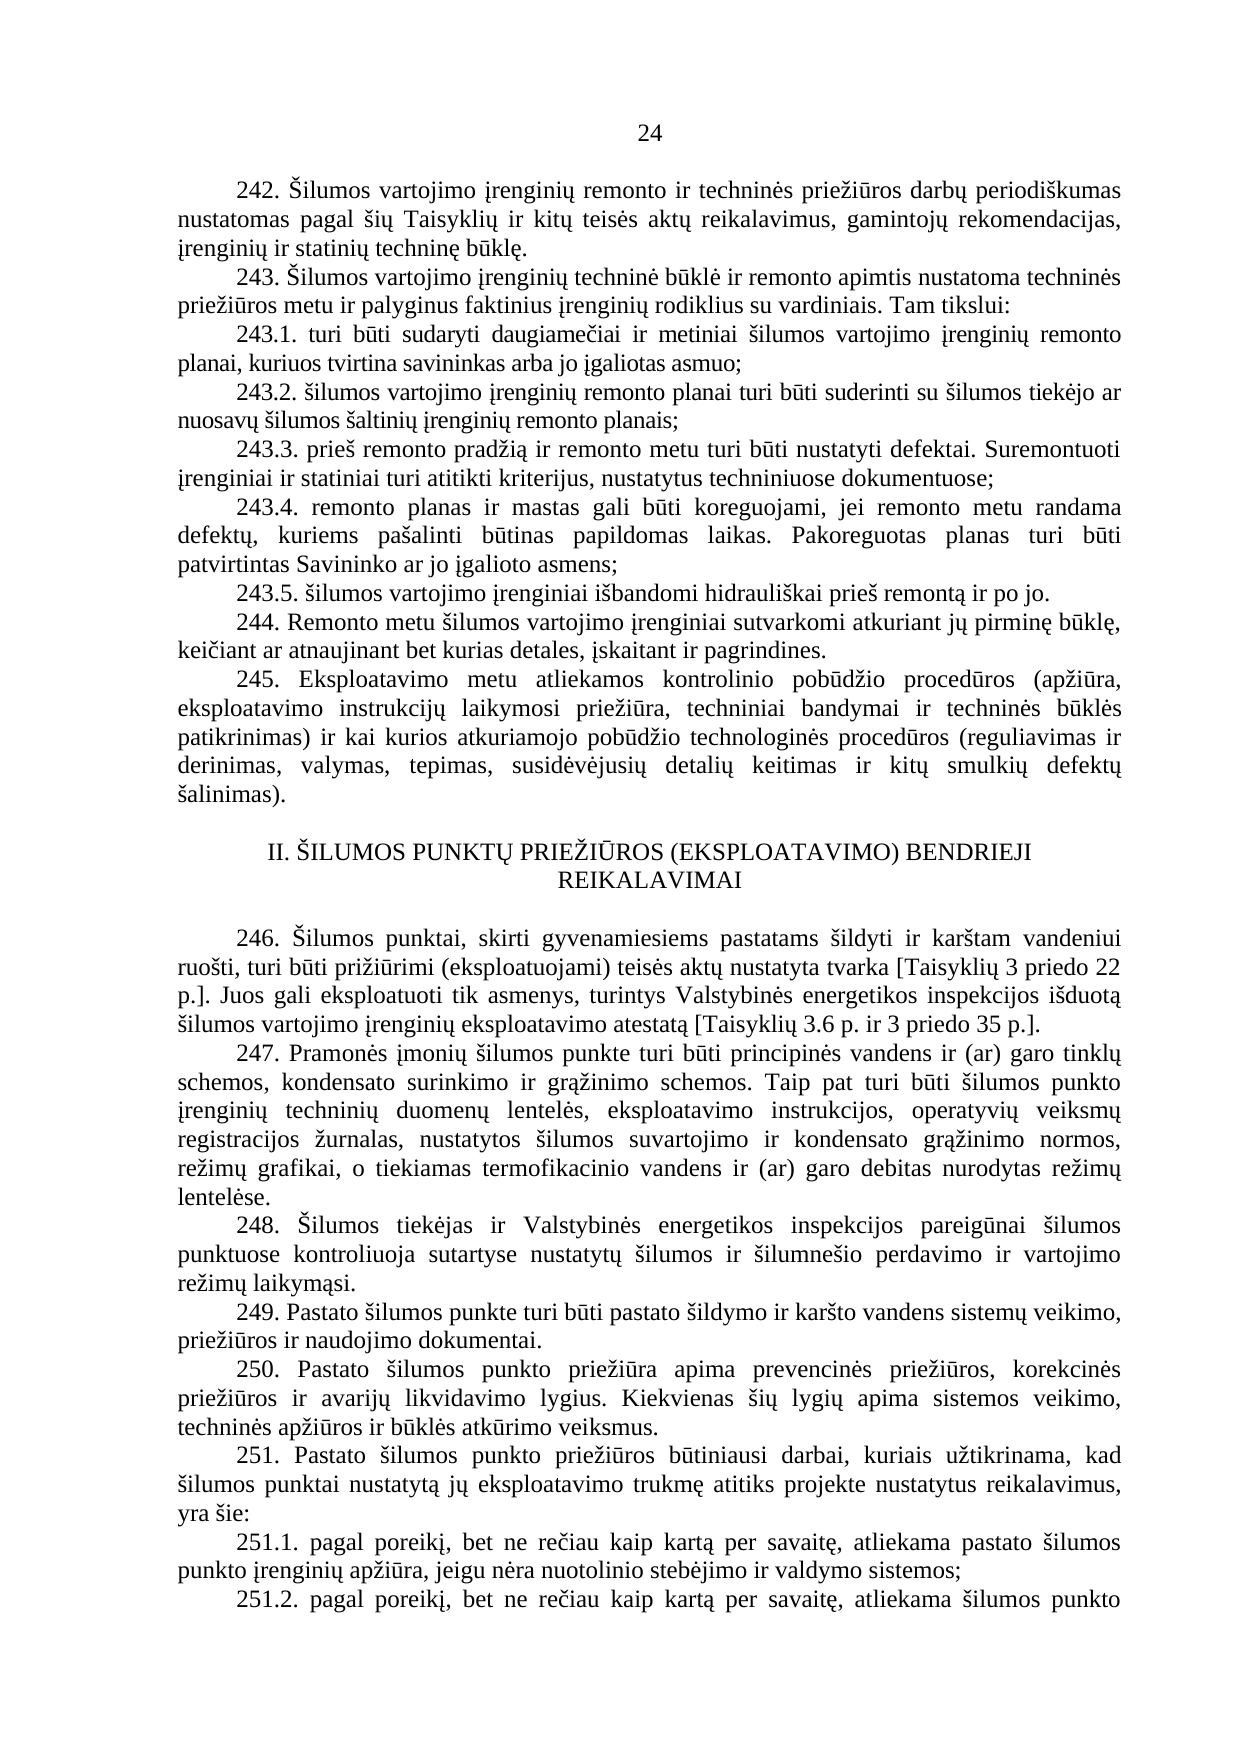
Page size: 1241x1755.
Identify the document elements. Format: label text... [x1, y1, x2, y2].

text 243. Šilumos vartojimo įrenginių techninė būklė ir remonto apimtis nustatoma techninės priežiūros metu ir palyginus faktinius įrenginių rodiklius su vardiniais. Tam tikslui: [177, 262, 1122, 319]
text 243.1. turi būti sudaryti daugiamečiai ir metiniai šilumos vartojimo įrenginių remonto planai, kuriuos tvirtina savininkas arba jo įgaliotas asmuo; [177, 319, 1122, 377]
text 246. Šilumos punktai, skirti gyvenamiesiems pastatams šildyti ir karštam vandeniui ruošti, turi būti prižiūrimi (eksploatuojami) teisės aktų nustatyta tvarka [Taisyklių 3 priedo 22 p.]. Juos gali eksploatuoti tik asmenys, turintys Valstybinės energetikos inspekcijos išduotą šilumos vartojimo įrenginių eksploatavimo atestatą [Taisyklių 3.6 p. ir 3 priedo 35 p.]. [177, 923, 1122, 1038]
text 243.3. prieš remonto pradžią ir remonto metu turi būti nustatyti defektai. Suremontuoti įrenginiai ir statiniai turi atitikti kriterijus, nustatytus techniniuose dokumentuose; [177, 434, 1122, 492]
text 247. Pramonės įmonių šilumos punkte turi būti principinės vandens ir (ar) garo tinklų schemos, kondensato surinkimo ir grąžinimo schemos. Taip pat turi būti šilumos punkto įrenginių techninių duomenų lentelės, eksploatavimo instrukcijos, operatyvių veiksmų registracijos žurnalas, nustatytos šilumos suvartojimo ir kondensato grąžinimo normos, režimų grafikai, o tiekiamas termofikacinio vandens ir (ar) garo debitas nurodytas režimų lentelėse. [177, 1038, 1122, 1211]
text 245. Eksploatavimo metu atliekamos kontrolinio pobūdžio procedūros (apžiūra, eksploatavimo instrukcijų laikymosi priežiūra, techniniai bandymai ir techninės būklės patikrinimas) ir kai kurios atkuriamojo pobūdžio technologinės procedūros (reguliavimas ir derinimas, valymas, tepimas, susidėvėjusių detalių keitimas ir kitų smulkių defektų šalinimas). [177, 664, 1122, 808]
text 248. Šilumos tiekėjas ir Valstybinės energetikos inspekcijos pareigūnai šilumos punktuose kontroliuoja sutartyse nustatytų šilumos ir šilumnešio perdavimo ir vartojimo režimų laikymąsi. [177, 1211, 1122, 1297]
text 243.5. šilumos vartojimo įrenginiai išbandomi hidrauliškai prieš remontą ir po jo. [177, 578, 1122, 607]
text 243.2. šilumos vartojimo įrenginių remonto planai turi būti suderinti su šilumos tiekėjo ar nuosavų šilumos šaltinių įrenginių remonto planais; [177, 377, 1122, 434]
text 251.2. pagal poreikį, bet ne rečiau kaip kartą per savaitę, atliekama šilumos punkto [177, 1584, 1122, 1613]
text 244. Remonto metu šilumos vartojimo įrenginiai sutvarkomi atkuriant jų pirminę būklę, keičiant ar atnaujinant bet kurias detales, įskaitant ir pagrindines. [177, 607, 1122, 664]
text 249. Pastato šilumos punkte turi būti pastato šildymo ir karšto vandens sistemų veikimo, priežiūros ir naudojimo dokumentai. [177, 1297, 1122, 1354]
text 251. Pastato šilumos punkto priežiūros būtiniausi darbai, kuriais užtikrinama, kad šilumos punktai nustatytą jų eksploatavimo trukmę atitiks projekte nustatytus reikalavimus, yra šie: [177, 1441, 1122, 1527]
text 251.1. pagal poreikį, bet ne rečiau kaip kartą per savaitę, atliekama pastato šilumos punkto įrenginių apžiūra, jeigu nėra nuotolinio stebėjimo ir valdymo sistemos; [177, 1527, 1122, 1584]
text 243.4. remonto planas ir mastas gali būti koreguojami, jei remonto metu randama defektų, kuriems pašalinti būtinas papildomas laikas. Pakoreguotas planas turi būti patvirtintas Savininko ar jo įgalioto asmens; [177, 492, 1122, 578]
text 242. Šilumos vartojimo įrenginių remonto ir techninės priežiūros darbų periodiškumas nustatomas pagal šių Taisyklių ir kitų teisės aktų reikalavimus, gamintojų rekomendacijas, įrenginių ir statinių techninę būklę. [177, 176, 1122, 262]
text II. ŠILUMOS PUNKTŲ PRIEŽIŪROS (EKSPLOATAVIMO) BENDRIEJI REIKALAVIMAI [177, 837, 1122, 894]
text 250. Pastato šilumos punkto priežiūra apima prevencinės priežiūros, korekcinės priežiūros ir avarijų likvidavimo lygius. Kiekvienas šių lygių apima sistemos veikimo, techninės apžiūros ir būklės atkūrimo veiksmus. [177, 1354, 1122, 1441]
